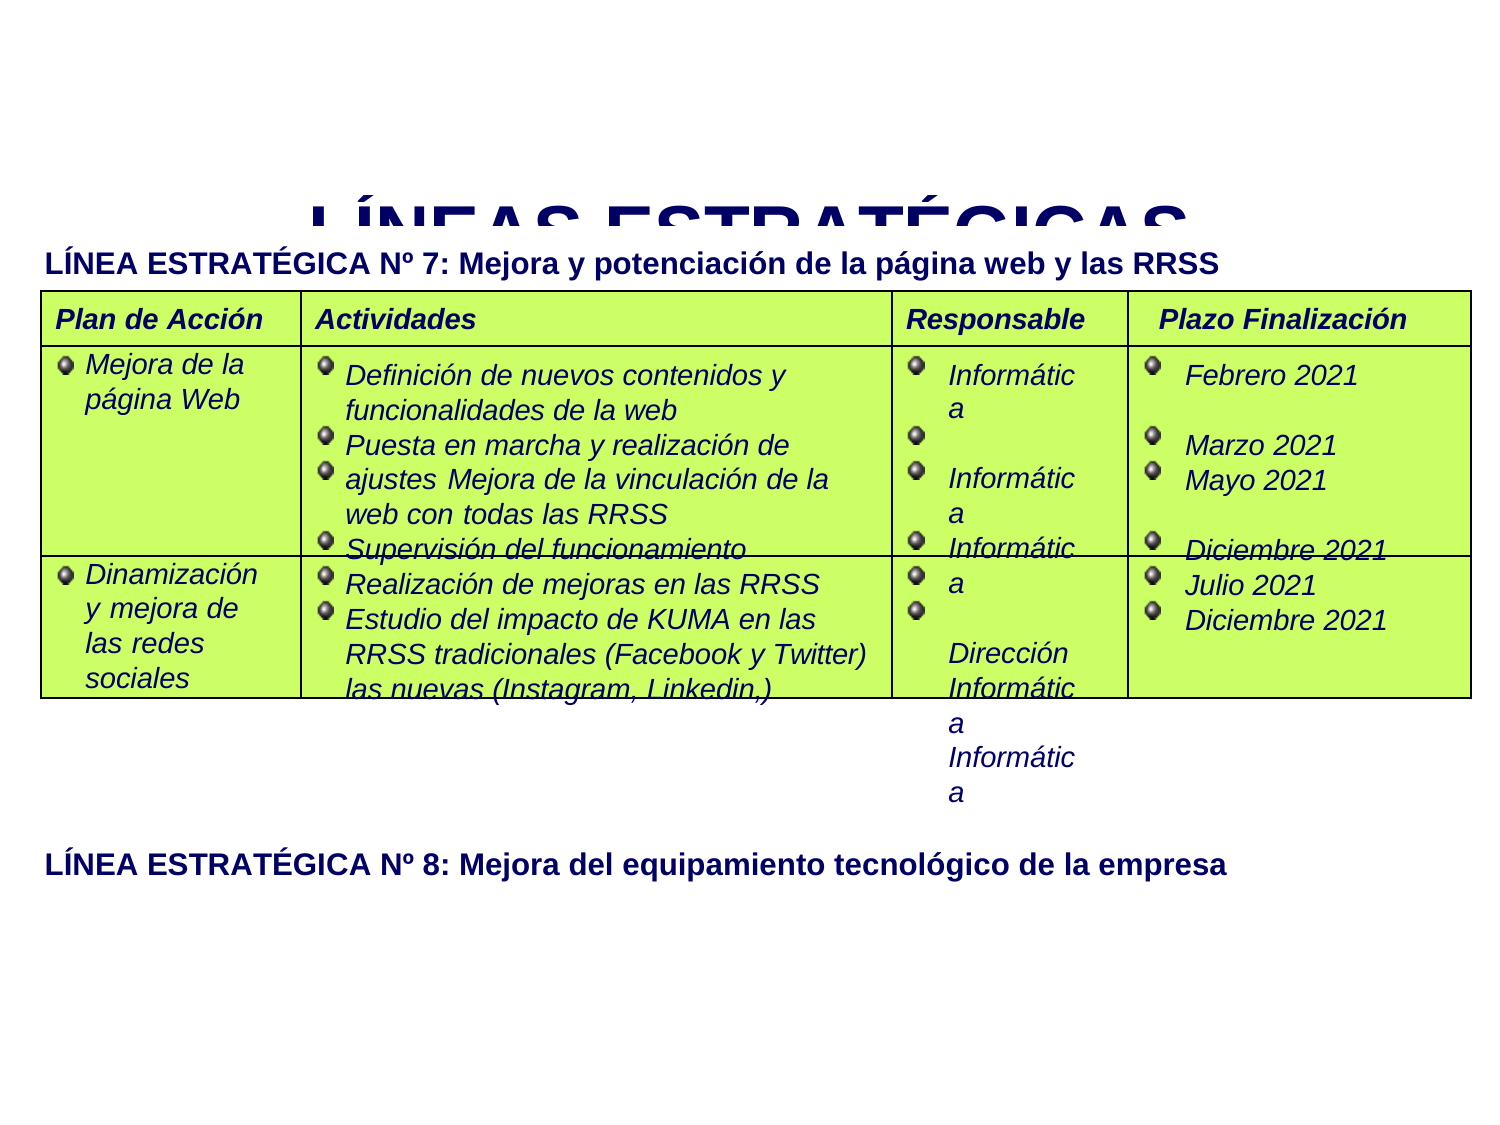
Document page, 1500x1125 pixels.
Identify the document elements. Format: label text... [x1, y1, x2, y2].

picture [1142, 528, 1161, 550]
picture [1142, 598, 1161, 620]
picture [905, 423, 925, 445]
text Dirección Informática Informática [948, 699, 1093, 809]
text Marzo 2021 [1472, 428, 1483, 462]
picture [905, 563, 925, 585]
picture [315, 598, 334, 620]
picture [905, 528, 925, 550]
text Supervisión del funcionamiento Realización de mejoras en las RRSS Estudio del impacto de KUMA en las RRSS tradicionales (Facebook y Twitter) las nuevas (Instagram, Linkedin,) [345, 699, 891, 706]
picture [1142, 458, 1161, 480]
picture [1142, 353, 1161, 375]
text Mayo 2021 [1472, 463, 1483, 497]
text Febrero 2021 [1472, 358, 1483, 392]
text Julio 2021 [1472, 568, 1483, 602]
picture [315, 563, 334, 585]
text Diciembre 2021 [1472, 533, 1483, 567]
picture [1142, 423, 1161, 445]
picture [55, 353, 74, 375]
picture [905, 598, 925, 620]
picture [905, 353, 925, 375]
text LÍNEA ESTRATÉGICA Nº 7: Mejora y potenciación de la página web y las RRSS [44, 245, 1483, 281]
picture [1142, 563, 1161, 585]
picture [905, 458, 925, 480]
picture [315, 423, 334, 445]
picture [315, 353, 334, 375]
picture [315, 458, 334, 480]
picture [315, 528, 334, 550]
text Diciembre 2021 [1472, 603, 1483, 637]
picture [55, 563, 74, 585]
text LÍNEA ESTRATÉGICA Nº 8: Mejora del equipamiento tecnológico de la empresa [44, 846, 1483, 882]
